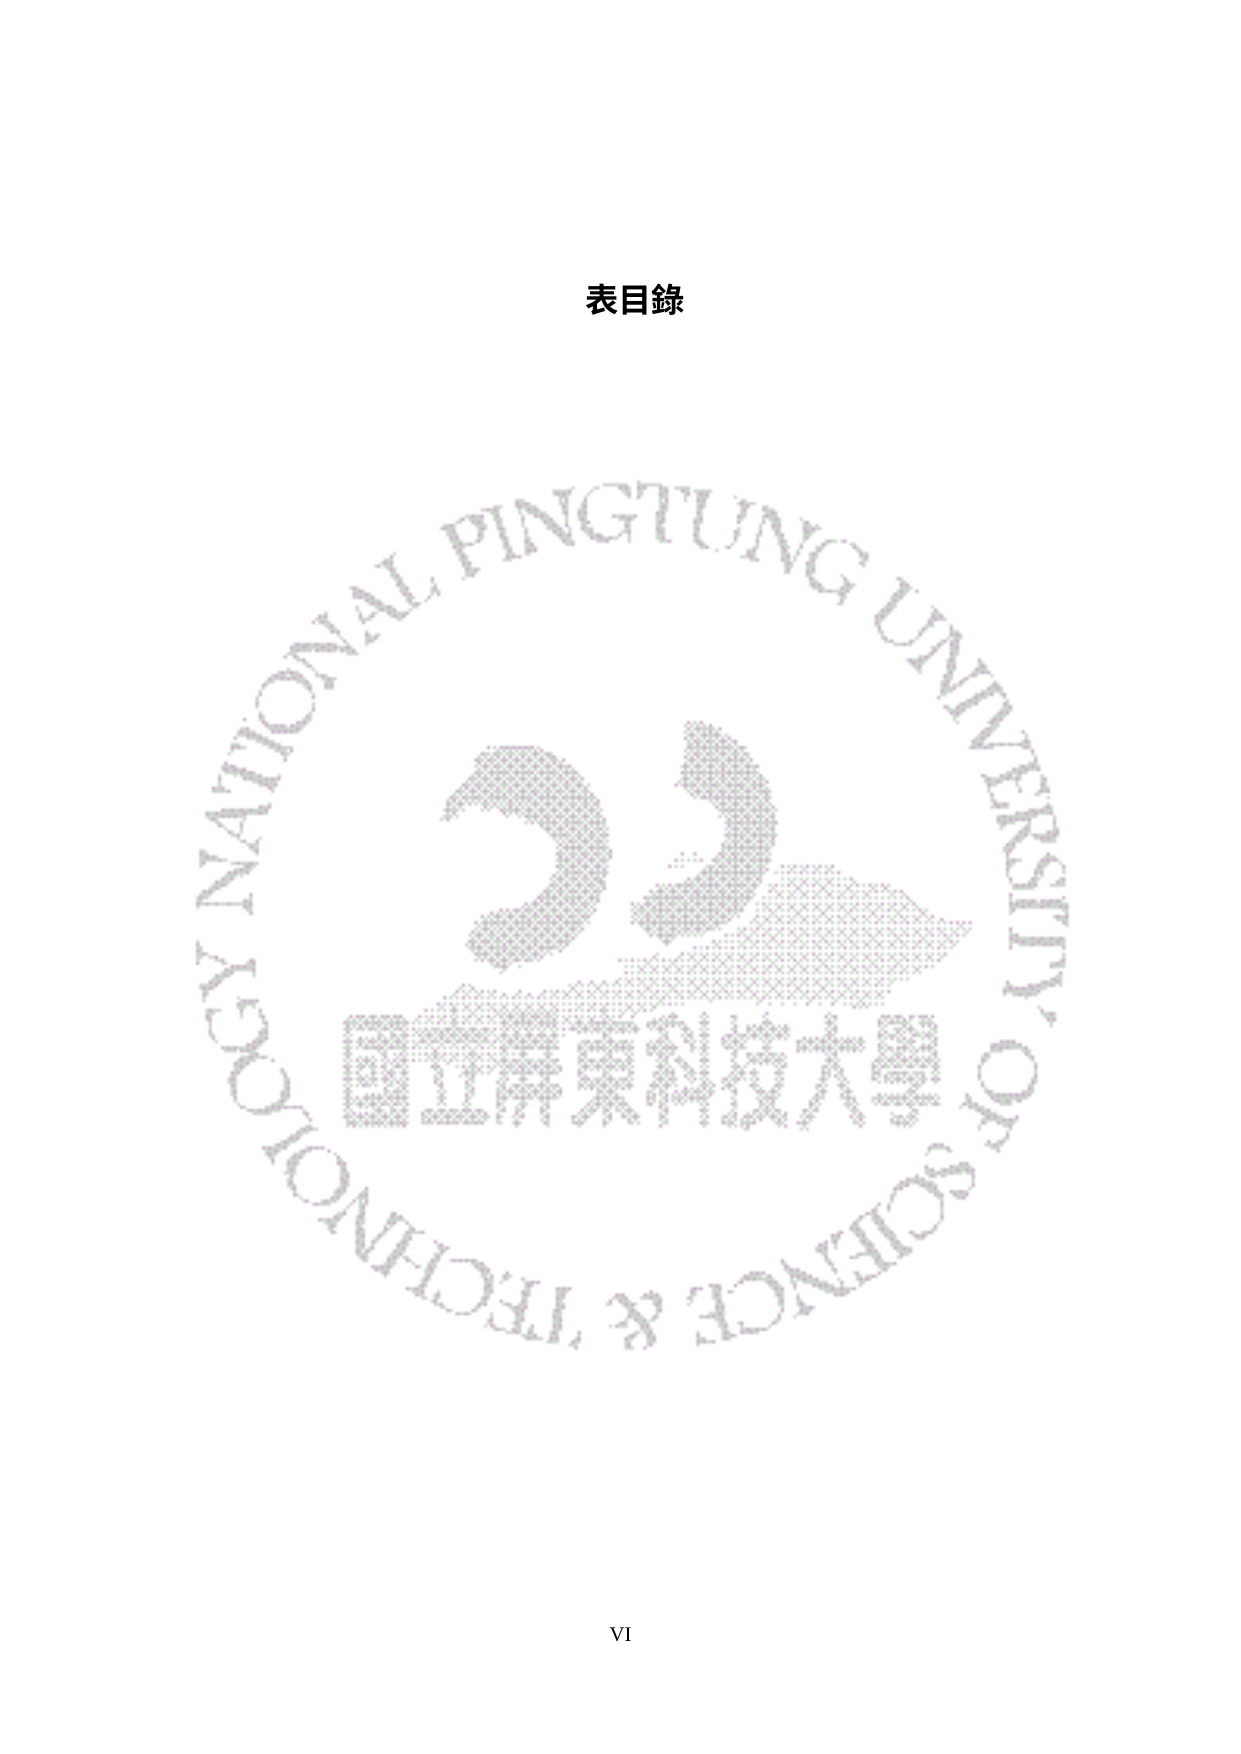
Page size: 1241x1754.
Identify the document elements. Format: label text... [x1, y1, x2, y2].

subtitle 表目錄 [177, 260, 1092, 335]
picture [191, 475, 1079, 1357]
